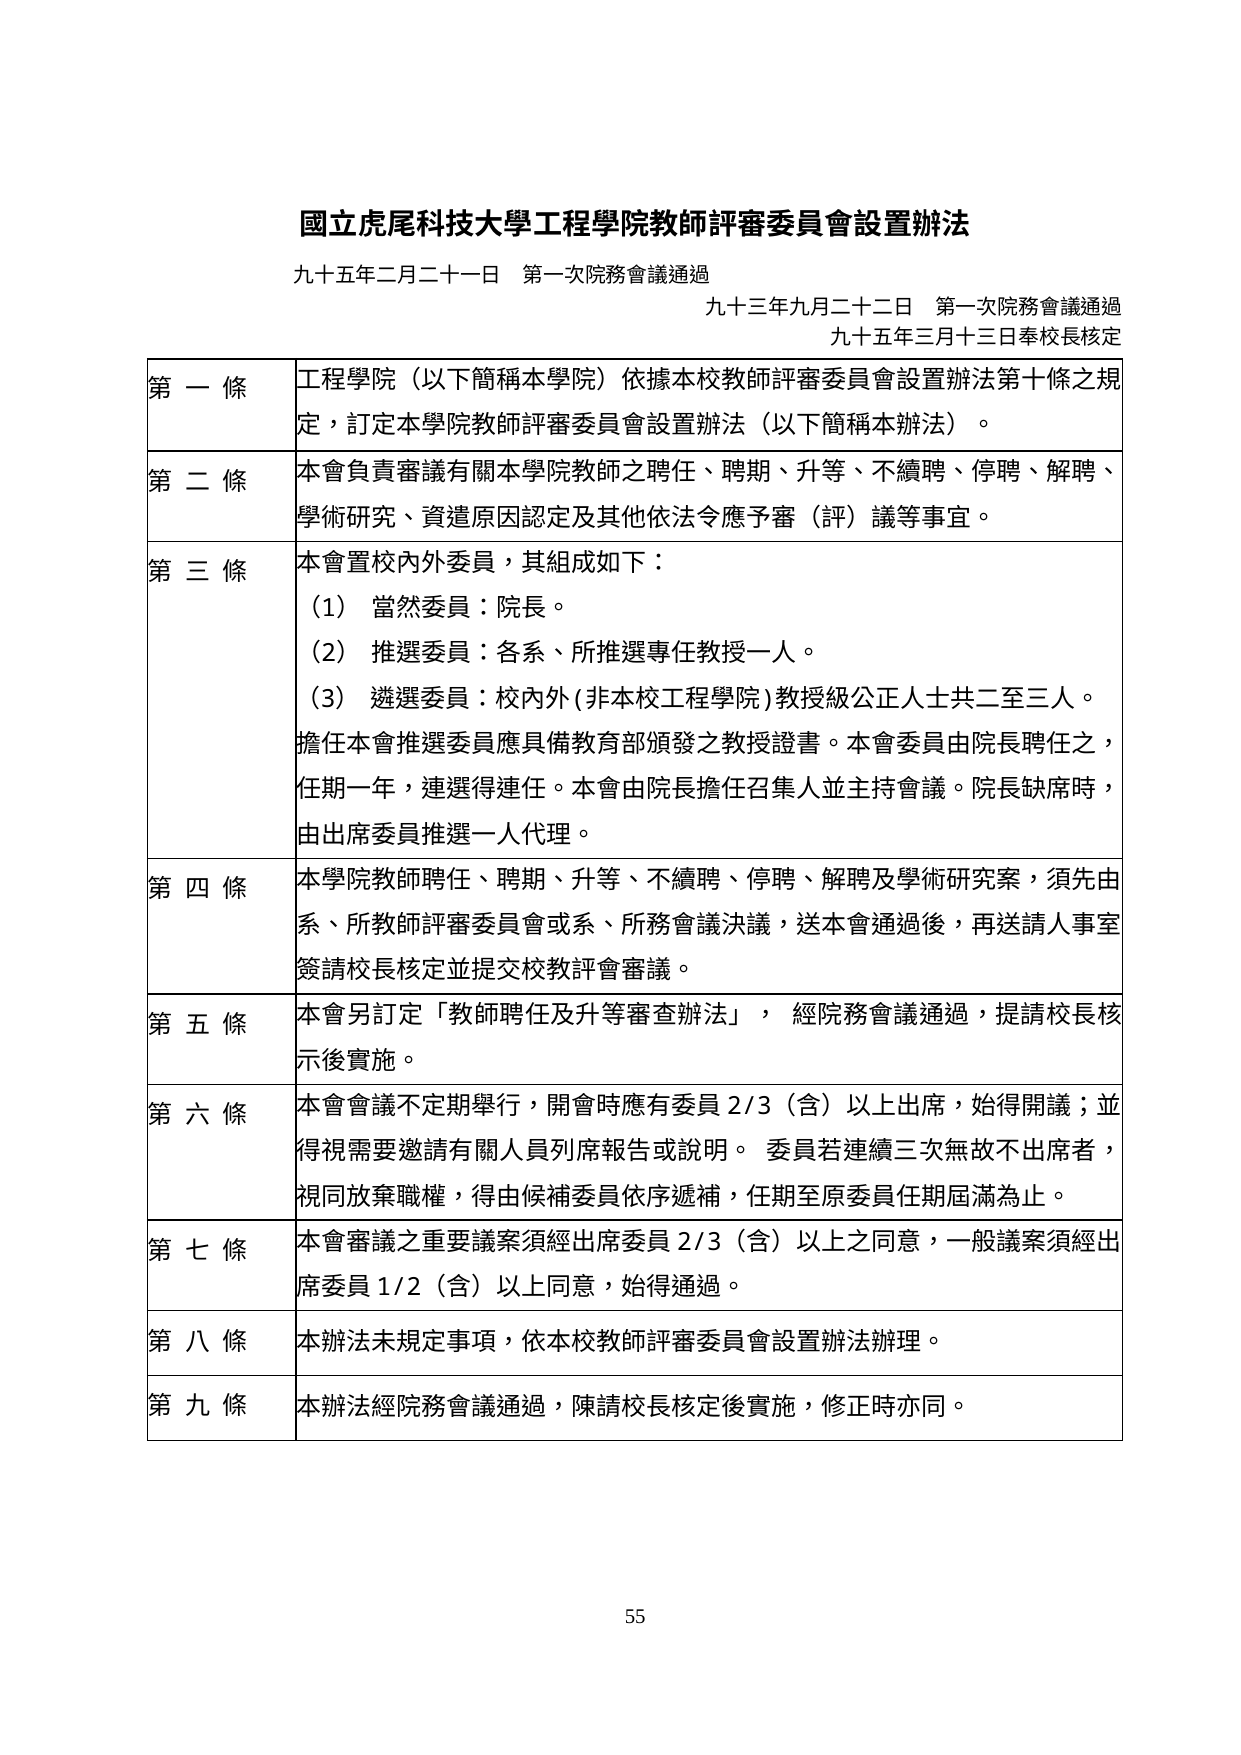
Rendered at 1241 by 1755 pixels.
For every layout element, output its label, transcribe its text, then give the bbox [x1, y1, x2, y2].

table_cell 第 八 條 [148, 1311, 295, 1375]
table_header 第 一 條 [148, 360, 295, 450]
table_cell 第 六 條 [148, 1085, 295, 1219]
table_cell 第 四 條 [148, 859, 295, 993]
table_cell 第 二 條 [148, 452, 295, 541]
text 九十五年三月十三日奉校長核定 [148, 320, 1122, 350]
table_cell 本會置校內外委員，其組成如下： 當然委員：院長。 推選委員：各系、所推選專任教授一人。 遴選委員：校內外(非本校工程學院)教授級公正人士共二至三人。 擔任本會推選委員應具備教育部頒發之教授證書。本會委員由院長聘任之，任期一年，連選得連任。本會由院長擔任召集人並主持會議。院長缺席時，由出席委員推選一人代理。 [297, 542, 1122, 857]
table_cell 第 九 條 [148, 1376, 295, 1439]
text 國立虎尾科技大學工程學院教師評審委員會設置辦法 [148, 201, 1122, 243]
table_header 工程學院（以下簡稱本學院）依據本校教師評審委員會設置辦法第十條之規定，訂定本學院教師評審委員會設置辦法（以下簡稱本辦法）。 [297, 360, 1122, 450]
table_cell 本會會議不定期舉行，開會時應有委員2/3（含）以上出席，始得開議；並得視需要邀請有關人員列席報告或說明。 委員若連續三次無故不出席者，視同放棄職權，得由候補委員依序遞補，任期至原委員任期屆滿為止。 [297, 1085, 1122, 1219]
table_cell 本辦法未規定事項，依本校教師評審委員會設置辦法辦理。 [297, 1311, 1122, 1375]
table_cell 本會另訂定「教師聘任及升等審查辦法」， 經院務會議通過，提請校長核示後實施。 [297, 995, 1122, 1084]
table_cell 第 三 條 [148, 542, 295, 857]
table_cell 第 五 條 [148, 995, 295, 1084]
table_cell 本學院教師聘任、聘期、升等、不續聘、停聘、解聘及學術研究案，須先由系、所教師評審委員會或系、所務會議決議，送本會通過後，再送請人事室簽請校長核定並提交校教評會審議。 [297, 859, 1122, 993]
table_cell 本會負責審議有關本學院教師之聘任、聘期、升等、不續聘、停聘、解聘、學術研究、資遣原因認定及其他依法令應予審（評）議等事宜。 [297, 452, 1122, 541]
table_cell 第 七 條 [148, 1221, 295, 1310]
text 九十五年二月二十一日 第一次院務會議通過 [148, 254, 1122, 290]
table_cell 本辦法經院務會議通過，陳請校長核定後實施，修正時亦同。 [297, 1376, 1122, 1439]
table_cell 本會審議之重要議案須經出席委員2/3（含）以上之同意，一般議案須經出席委員1/2（含）以上同意，始得通過。 [297, 1221, 1122, 1310]
text 九十三年九月二十二日 第一次院務會議通過 [148, 290, 1122, 320]
